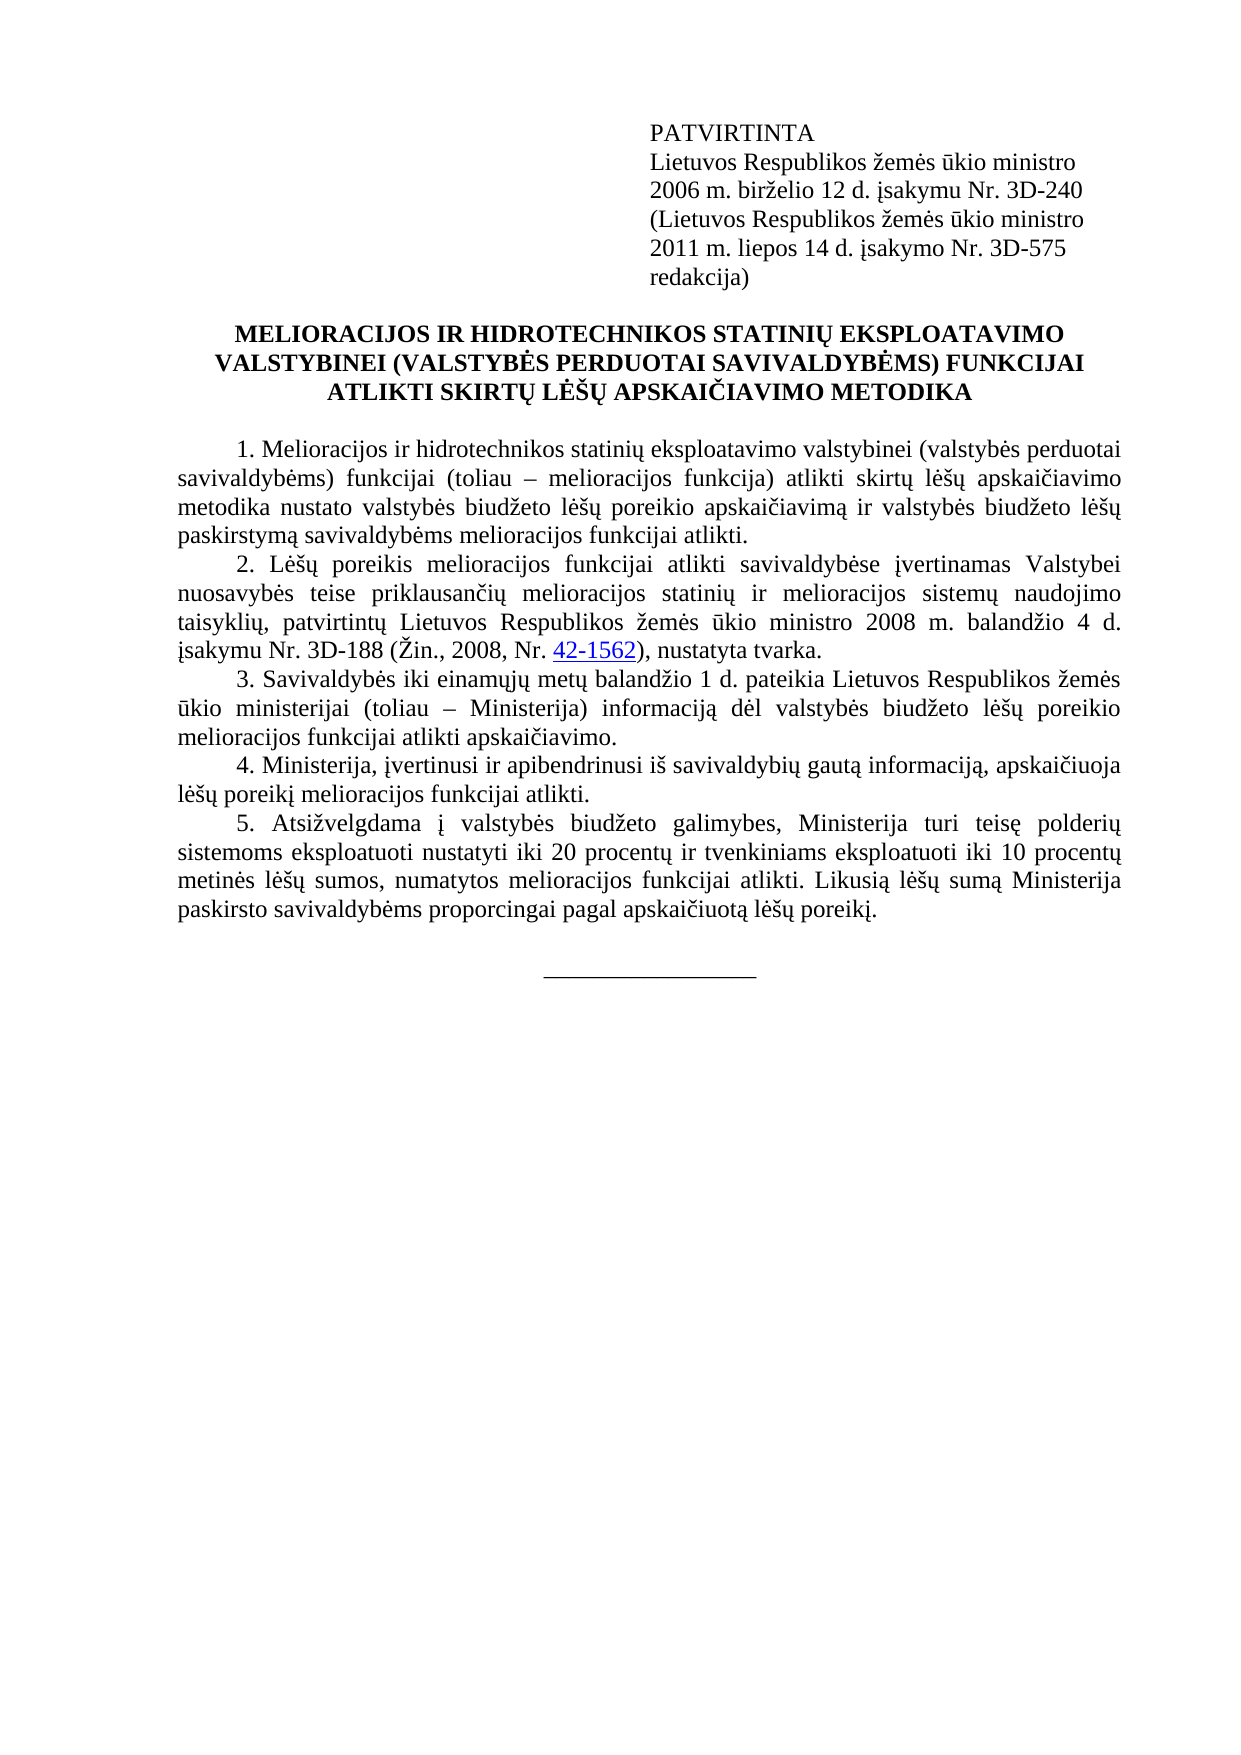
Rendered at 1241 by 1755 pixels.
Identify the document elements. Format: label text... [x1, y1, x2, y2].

text redakcija) [649, 262, 1122, 291]
text 2. Lėšų poreikis melioracijos funkcijai atlikti savivaldybėse įvertinamas Valstybei nuosavybės teise priklausančių melioracijos statinių ir melioracijos sistemų naudojimo taisyklių, patvirtintų Lietuvos Respublikos žemės ūkio ministro 2008 m. balandžio 4 d. įsakymu Nr. 3D-188 (Žin., 2008, Nr. 42-1562), nustatyta tvarka. [177, 549, 1122, 664]
text 2006 m. birželio 12 d. įsakymu Nr. 3D-240 [649, 176, 1122, 204]
text 5. Atsižvelgdama į valstybės biudžeto galimybes, Ministerija turi teisę polderių sistemoms eksploatuoti nustatyti iki 20 procentų ir tvenkiniams eksploatuoti iki 10 procentų metinės lėšų sumos, numatytos melioracijos funkcijai atlikti. Likusią lėšų sumą Ministerija paskirsto savivaldybėms proporcingai pagal apskaičiuotą lėšų poreikį. [177, 808, 1122, 923]
text (Lietuvos Respublikos žemės ūkio ministro [649, 204, 1122, 233]
text 3. Savivaldybės iki einamųjų metų balandžio 1 d. pateikia Lietuvos Respublikos žemės ūkio ministerijai (toliau – Ministerija) informaciją dėl valstybės biudžeto lėšų poreikio melioracijos funkcijai atlikti apskaičiavimo. [177, 664, 1122, 751]
text Lietuvos Respublikos žemės ūkio ministro [649, 147, 1122, 176]
text 2011 m. liepos 14 d. įsakymo Nr. 3D-575 [649, 233, 1122, 262]
text MELIORACIJOS IR HIDROTECHNIKOS STATINIŲ EKSPLOATAVIMO VALSTYBINEI (VALSTYBĖS PERDUOTAI SAVIVALDYBĖMS) FUNKCIJAI ATLIKTI SKIRTŲ LĖŠŲ APSKAIČIAVIMO METODIKA [177, 319, 1122, 406]
text 1. Melioracijos ir hidrotechnikos statinių eksploatavimo valstybinei (valstybės perduotai savivaldybėms) funkcijai (toliau – melioracijos funkcija) atlikti skirtų lėšų apskaičiavimo metodika nustato valstybės biudžeto lėšų poreikio apskaičiavimą ir valstybės biudžeto lėšų paskirstymą savivaldybėms melioracijos funkcijai atlikti. [177, 434, 1122, 549]
text PATVIRTINTA [649, 118, 1122, 147]
text 4. Ministerija, įvertinusi ir apibendrinusi iš savivaldybių gautą informaciją, apskaičiuoja lėšų poreikį melioracijos funkcijai atlikti. [177, 751, 1122, 808]
text _________________ [177, 952, 1122, 981]
